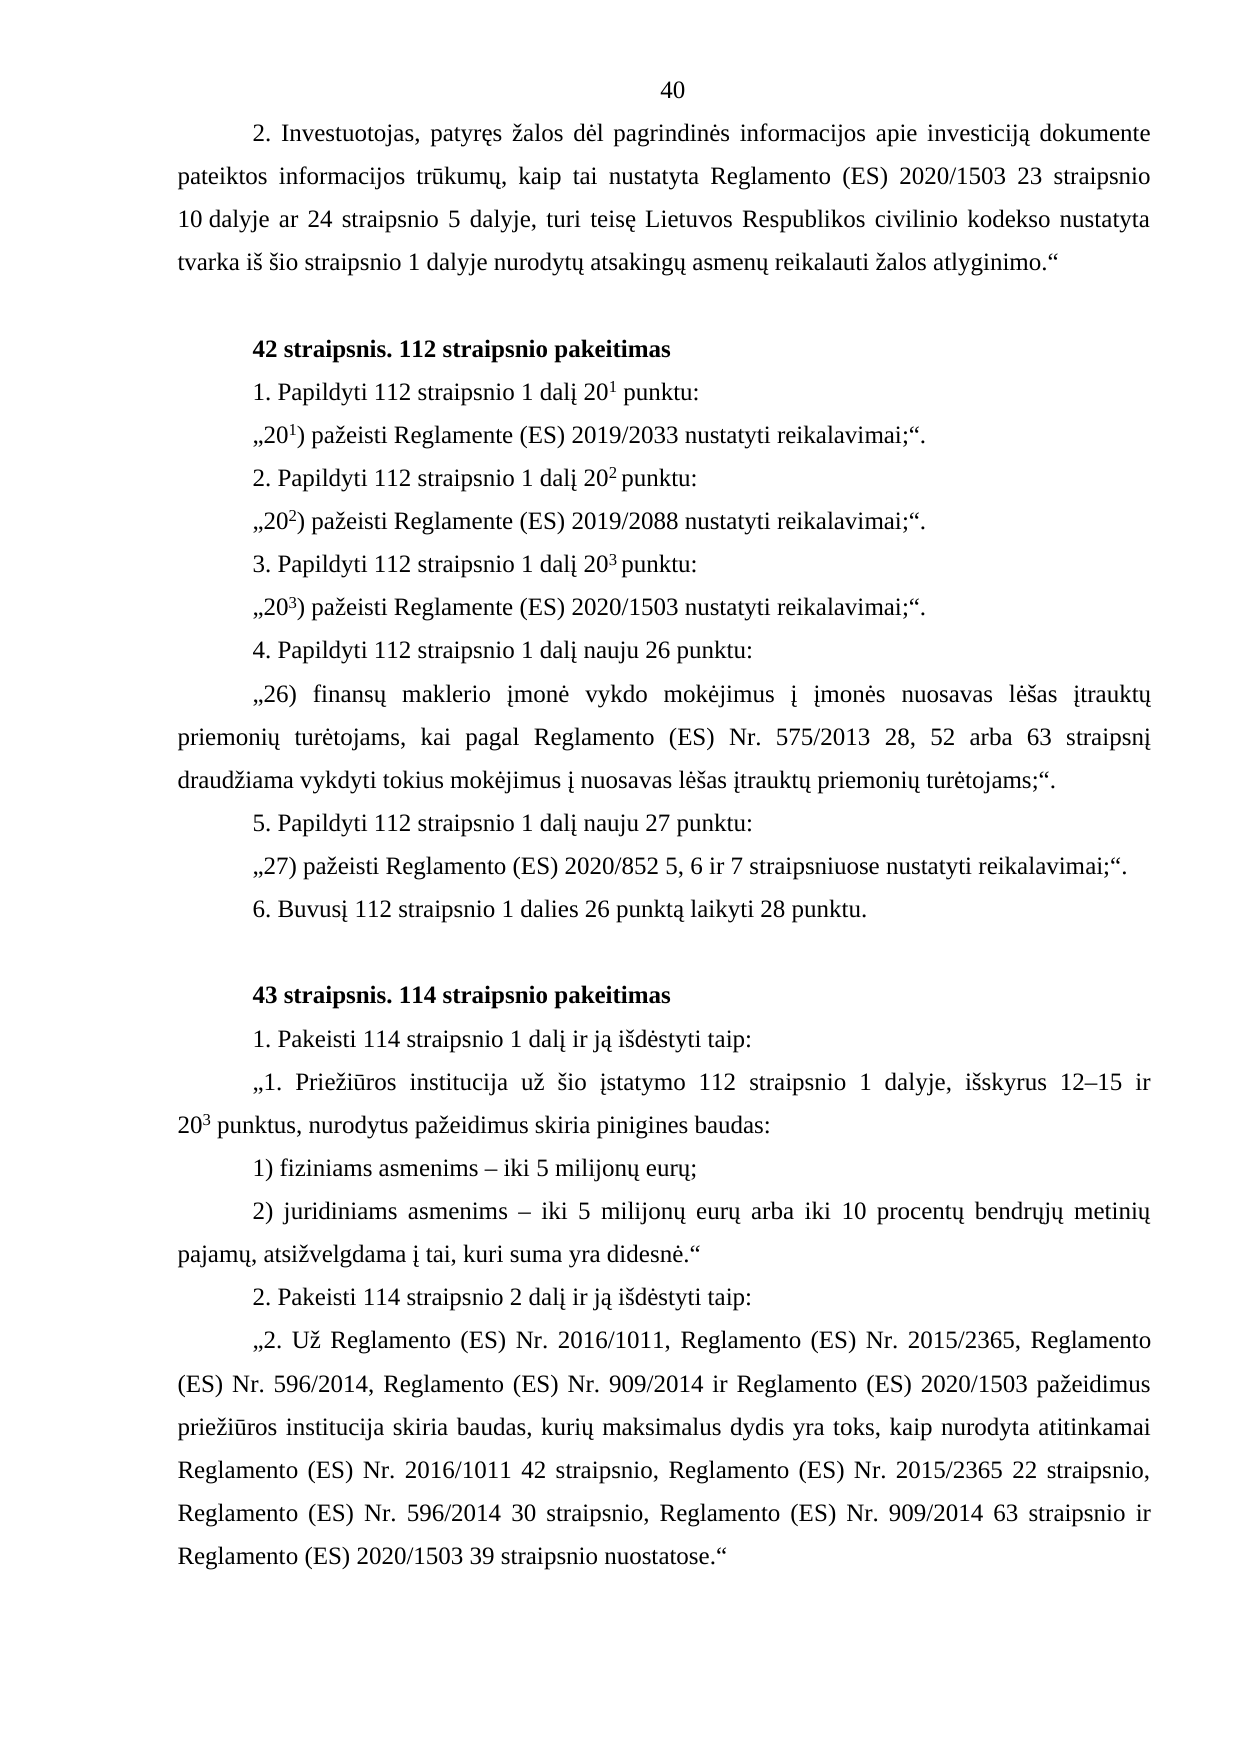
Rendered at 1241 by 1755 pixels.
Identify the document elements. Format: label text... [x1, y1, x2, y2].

text 1) fiziniams asmenims – iki 5 milijonų eurų; [177, 1153, 1152, 1182]
text 6. Buvusį 112 straipsnio 1 dalies 26 punktą laikyti 28 punktu. [177, 894, 1152, 923]
text 2) juridiniams asmenims – iki 5 milijonų eurų arba iki 10 procentų bendrųjų metinių pajamų, atsižvelgdama į tai, kuri suma yra didesnė.“ [177, 1196, 1152, 1268]
text 1. Pakeisti 114 straipsnio 1 dalį ir ją išdėstyti taip: [177, 1024, 1152, 1052]
text 2. Pakeisti 114 straipsnio 2 dalį ir ją išdėstyti taip: [177, 1282, 1152, 1311]
text 2. Papildyti 112 straipsnio 1 dalį 202 punktu: [177, 463, 1152, 492]
text 43 straipsnis. 114 straipsnio pakeitimas [177, 981, 1152, 1009]
text 1. Papildyti 112 straipsnio 1 dalį 201 punktu: [177, 377, 1152, 406]
text „1. Priežiūros institucija už šio įstatymo 112 straipsnio 1 dalyje, išskyrus 12–15 ir 203 punktus, nurodytus pažeidimus skiria pinigines baudas: [177, 1067, 1152, 1139]
text 5. Papildyti 112 straipsnio 1 dalį nauju 27 punktu: [177, 808, 1152, 837]
text 42 straipsnis. 112 straipsnio pakeitimas [177, 334, 1152, 362]
text 2. Investuotojas, patyręs žalos dėl pagrindinės informacijos apie investiciją dokumente pateiktos informacijos trūkumų, kaip tai nustatyta Reglamento (ES) 2020/1503 23 straipsnio 10 dalyje ar 24 straipsnio 5 dalyje, turi teisę Lietuvos Respublikos civilinio kodekso nustatyta tvarka iš šio straipsnio 1 dalyje nurodytų atsakingų asmenų reikalauti žalos atlyginimo.“ [177, 118, 1152, 276]
text „2. Už Reglamento (ES) Nr. 2016/1011, Reglamento (ES) Nr. 2015/2365, Reglamento (ES) Nr. 596/2014, Reglamento (ES) Nr. 909/2014 ir Reglamento (ES) 2020/1503 pažeidimus priežiūros institucija skiria baudas, kurių maksimalus dydis yra toks, kaip nurodyta atitinkamai Reglamento (ES) Nr. 2016/1011 42 straipsnio, Reglamento (ES) Nr. 2015/2365 22 straipsnio, Reglamento (ES) Nr. 596/2014 30 straipsnio, Reglamento (ES) Nr. 909/2014 63 straipsnio ir Reglamento (ES) 2020/1503 39 straipsnio nuostatose.“ [177, 1326, 1152, 1570]
text 3. Papildyti 112 straipsnio 1 dalį 203 punktu: [177, 549, 1152, 578]
text „203) pažeisti Reglamente (ES) 2020/1503 nustatyti reikalavimai;“. [177, 592, 1152, 621]
text 4. Papildyti 112 straipsnio 1 dalį nauju 26 punktu: [177, 636, 1152, 664]
text „26) finansų maklerio įmonė vykdo mokėjimus į įmonės nuosavas lėšas įtrauktų priemonių turėtojams, kai pagal Reglamento (ES) Nr. 575/2013 28, 52 arba 63 straipsnį draudžiama vykdyti tokius mokėjimus į nuosavas lėšas įtrauktų priemonių turėtojams;“. [177, 679, 1152, 794]
text „202) pažeisti Reglamente (ES) 2019/2088 nustatyti reikalavimai;“. [177, 506, 1152, 535]
text „201) pažeisti Reglamente (ES) 2019/2033 nustatyti reikalavimai;“. [177, 420, 1152, 449]
text „27) pažeisti Reglamento (ES) 2020/852 5, 6 ir 7 straipsniuose nustatyti reikalavimai;“. [177, 851, 1152, 880]
